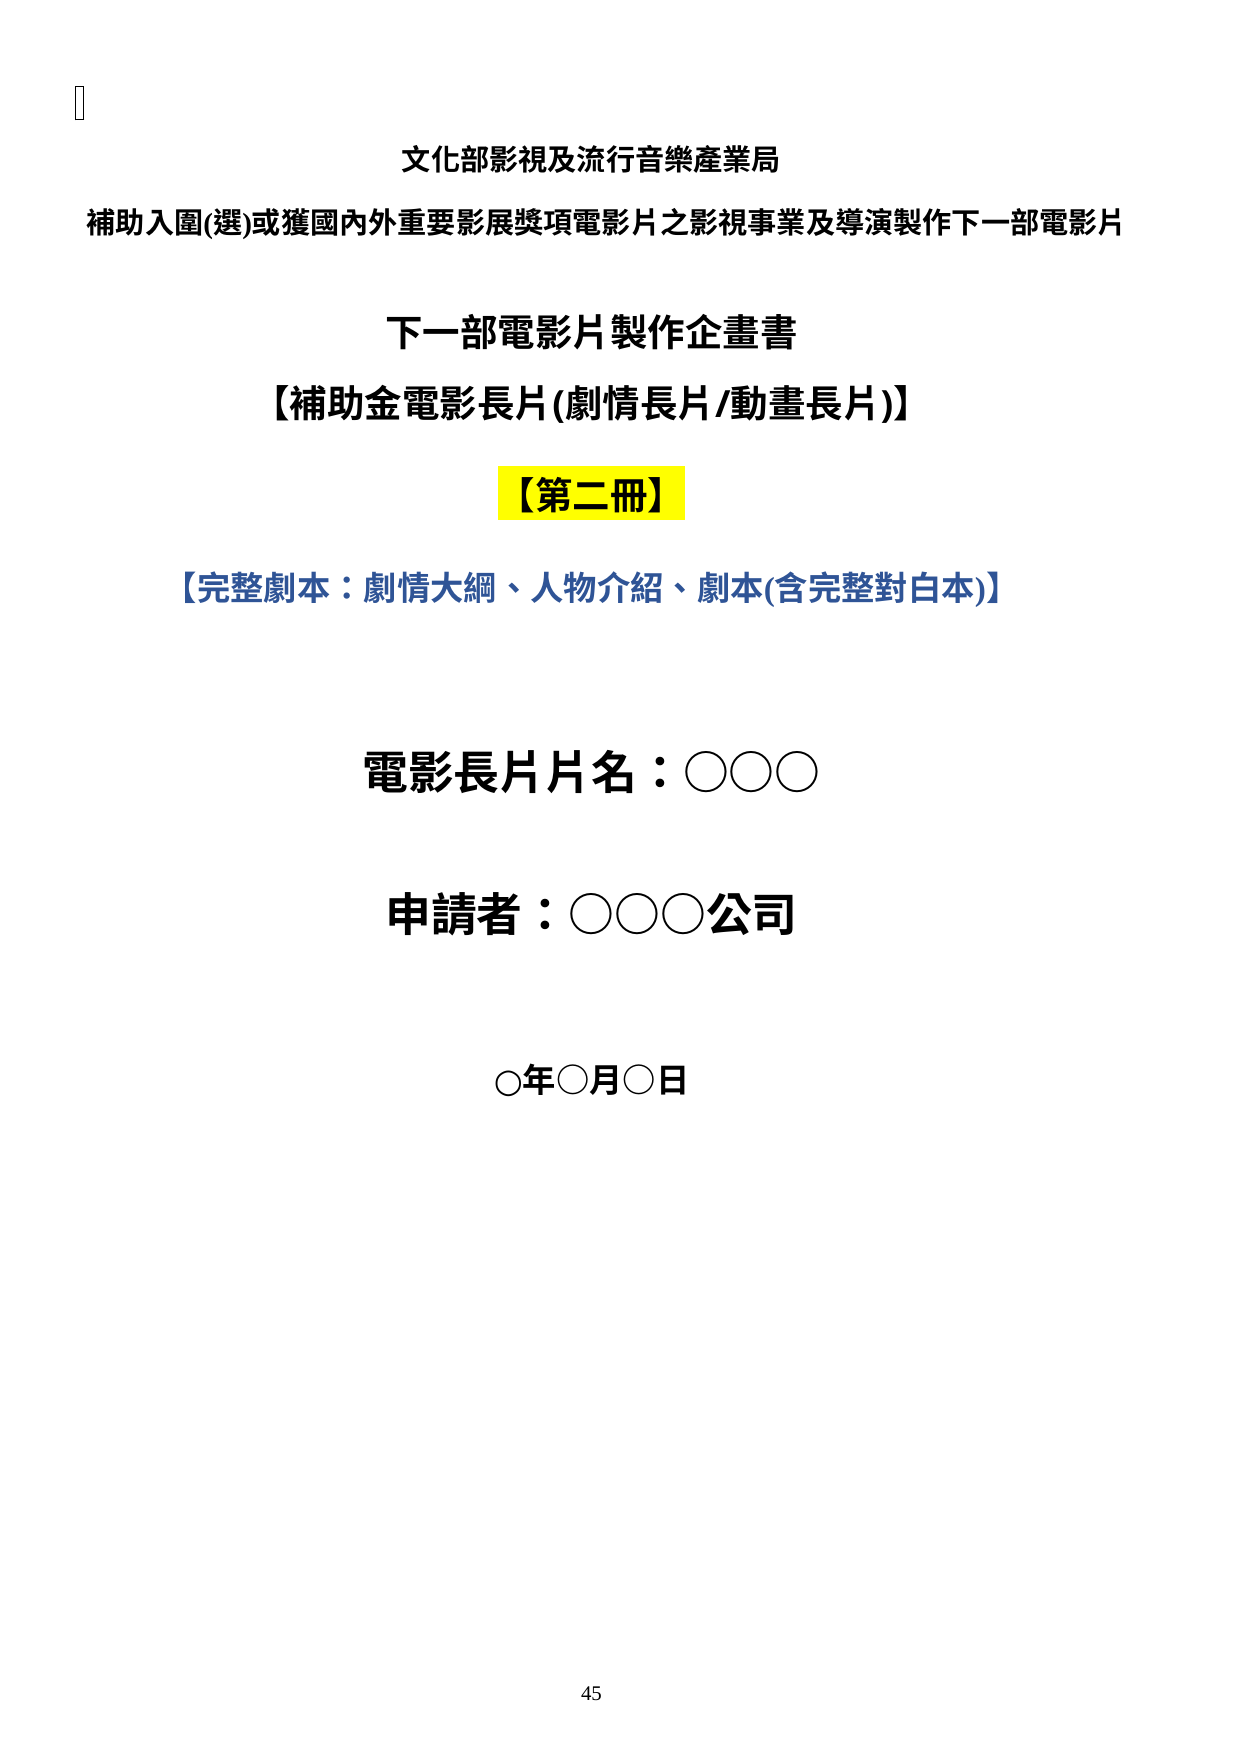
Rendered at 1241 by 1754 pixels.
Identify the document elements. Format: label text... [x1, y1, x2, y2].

text ○年○月○日 [75, 1053, 1107, 1102]
text 文化部影視及流行音樂產業局 [75, 136, 1107, 179]
text 電影長片片名：○○○ [75, 739, 1107, 802]
text 【完整劇本：劇情大綱、人物介紹、劇本(含完整對白本)】 [75, 551, 1107, 613]
text 【第二冊】 [75, 459, 1107, 522]
text 下一部電影片製作企畫書 [75, 292, 1107, 367]
text 申請者：○○○公司 [75, 878, 1107, 944]
text 【補助金電影長片(劇情長片/動畫長片)】 [75, 367, 1107, 430]
text 補助入圍(選)或獲國內外重要影展獎項電影片之影視事業及導演製作下一部電影片 [75, 200, 1138, 242]
